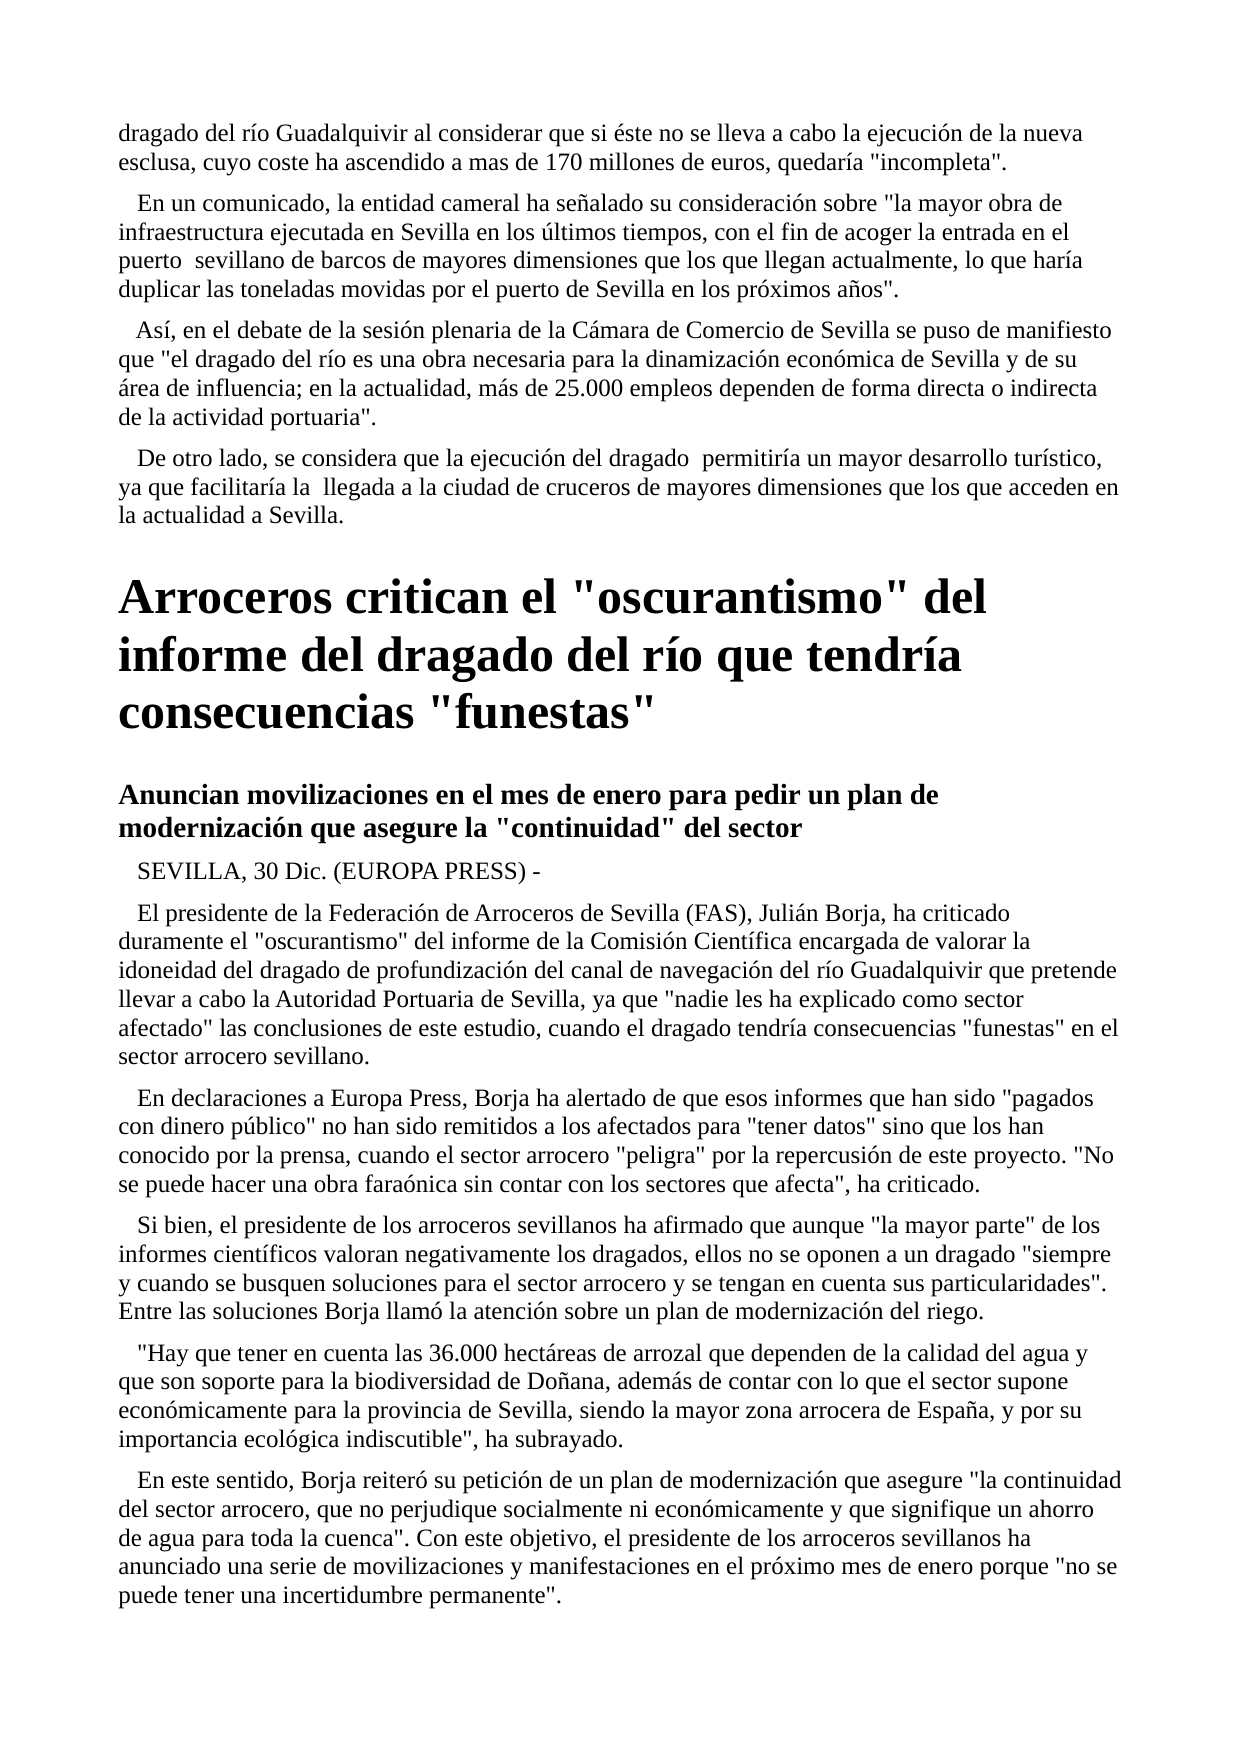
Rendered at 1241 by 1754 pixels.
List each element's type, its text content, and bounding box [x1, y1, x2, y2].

subtitle Anuncian movilizaciones en el mes de enero para pedir un plan de modernización que asegure la "continuidad" del sector [118, 777, 1122, 844]
text Si bien, el presidente de los arroceros sevillanos ha afirmado que aunque "la mayor parte" de los informes científicos valoran negativamente los dragados, ellos no se oponen a un dragado "siempre y cuando se busquen soluciones para el sector arrocero y se tengan en cuenta sus particularidades". Entre las soluciones Borja llamó la atención sobre un plan de modernización del riego. [118, 1210, 1122, 1325]
text "Hay que tener en cuenta las 36.000 hectáreas de arrozal que dependen de la calidad del agua y que son soporte para la biodiversidad de Doñana, además de contar con lo que el sector supone económicamente para la provincia de Sevilla, siendo la mayor zona arrocera de España, y por su importancia ecológica indiscutible", ha subrayado. [118, 1338, 1122, 1453]
text SEVILLA, 30 Dic. (EUROPA PRESS) - [118, 856, 1122, 885]
subtitle Arroceros critican el "oscurantismo" del informe del dragado del río que tendría consecuencias "funestas" [118, 567, 1122, 739]
text dragado del río Guadalquivir al considerar que si éste no se lleva a cabo la ejecución de la nueva esclusa, cuyo coste ha ascendido a mas de 170 millones de euros, quedaría "incompleta". [118, 118, 1122, 176]
text En este sentido, Borja reiteró su petición de un plan de modernización que asegure "la continuidad del sector arrocero, que no perjudique socialmente ni económicamente y que signifique un ahorro de agua para toda la cuenca". Con este objetivo, el presidente de los arroceros sevillanos ha anunciado una serie de movilizaciones y manifestaciones en el próximo mes de enero porque "no se puede tener una incertidumbre permanente". [118, 1465, 1122, 1609]
text De otro lado, se considera que la ejecución del dragado permitiría un mayor desarrollo turístico, ya que facilitaría la llegada a la ciudad de cruceros de mayores dimensiones que los que acceden en la actualidad a Sevilla. [118, 443, 1122, 529]
text En declaraciones a Europa Press, Borja ha alertado de que esos informes que han sido "pagados con dinero público" no han sido remitidos a los afectados para "tener datos" sino que los han conocido por la prensa, cuando el sector arrocero "peligra" por la repercusión de este proyecto. "No se puede hacer una obra faraónica sin contar con los sectores que afecta", ha criticado. [118, 1083, 1122, 1198]
text En un comunicado, la entidad cameral ha señalado su consideración sobre "la mayor obra de infraestructura ejecutada en Sevilla en los últimos tiempos, con el fin de acoger la entrada en el puerto sevillano de barcos de mayores dimensiones que los que llegan actualmente, lo que haría duplicar las toneladas movidas por el puerto de Sevilla en los próximos años". [118, 188, 1122, 303]
text El presidente de la Federación de Arroceros de Sevilla (FAS), Julián Borja, ha criticado duramente el "oscurantismo" del informe de la Comisión Científica encargada de valorar la idoneidad del dragado de profundización del canal de navegación del río Guadalquivir que pretende llevar a cabo la Autoridad Portuaria de Sevilla, ya que "nadie les ha explicado como sector afectado" las conclusiones de este estudio, cuando el dragado tendría consecuencias "funestas" en el sector arrocero sevillano. [118, 898, 1122, 1070]
text Así, en el debate de la sesión plenaria de la Cámara de Comercio de Sevilla se puso de manifiesto que "el dragado del río es una obra necesaria para la dinamización económica de Sevilla y de su área de influencia; en la actualidad, más de 25.000 empleos dependen de forma directa o indirecta de la actividad portuaria". [118, 316, 1122, 431]
